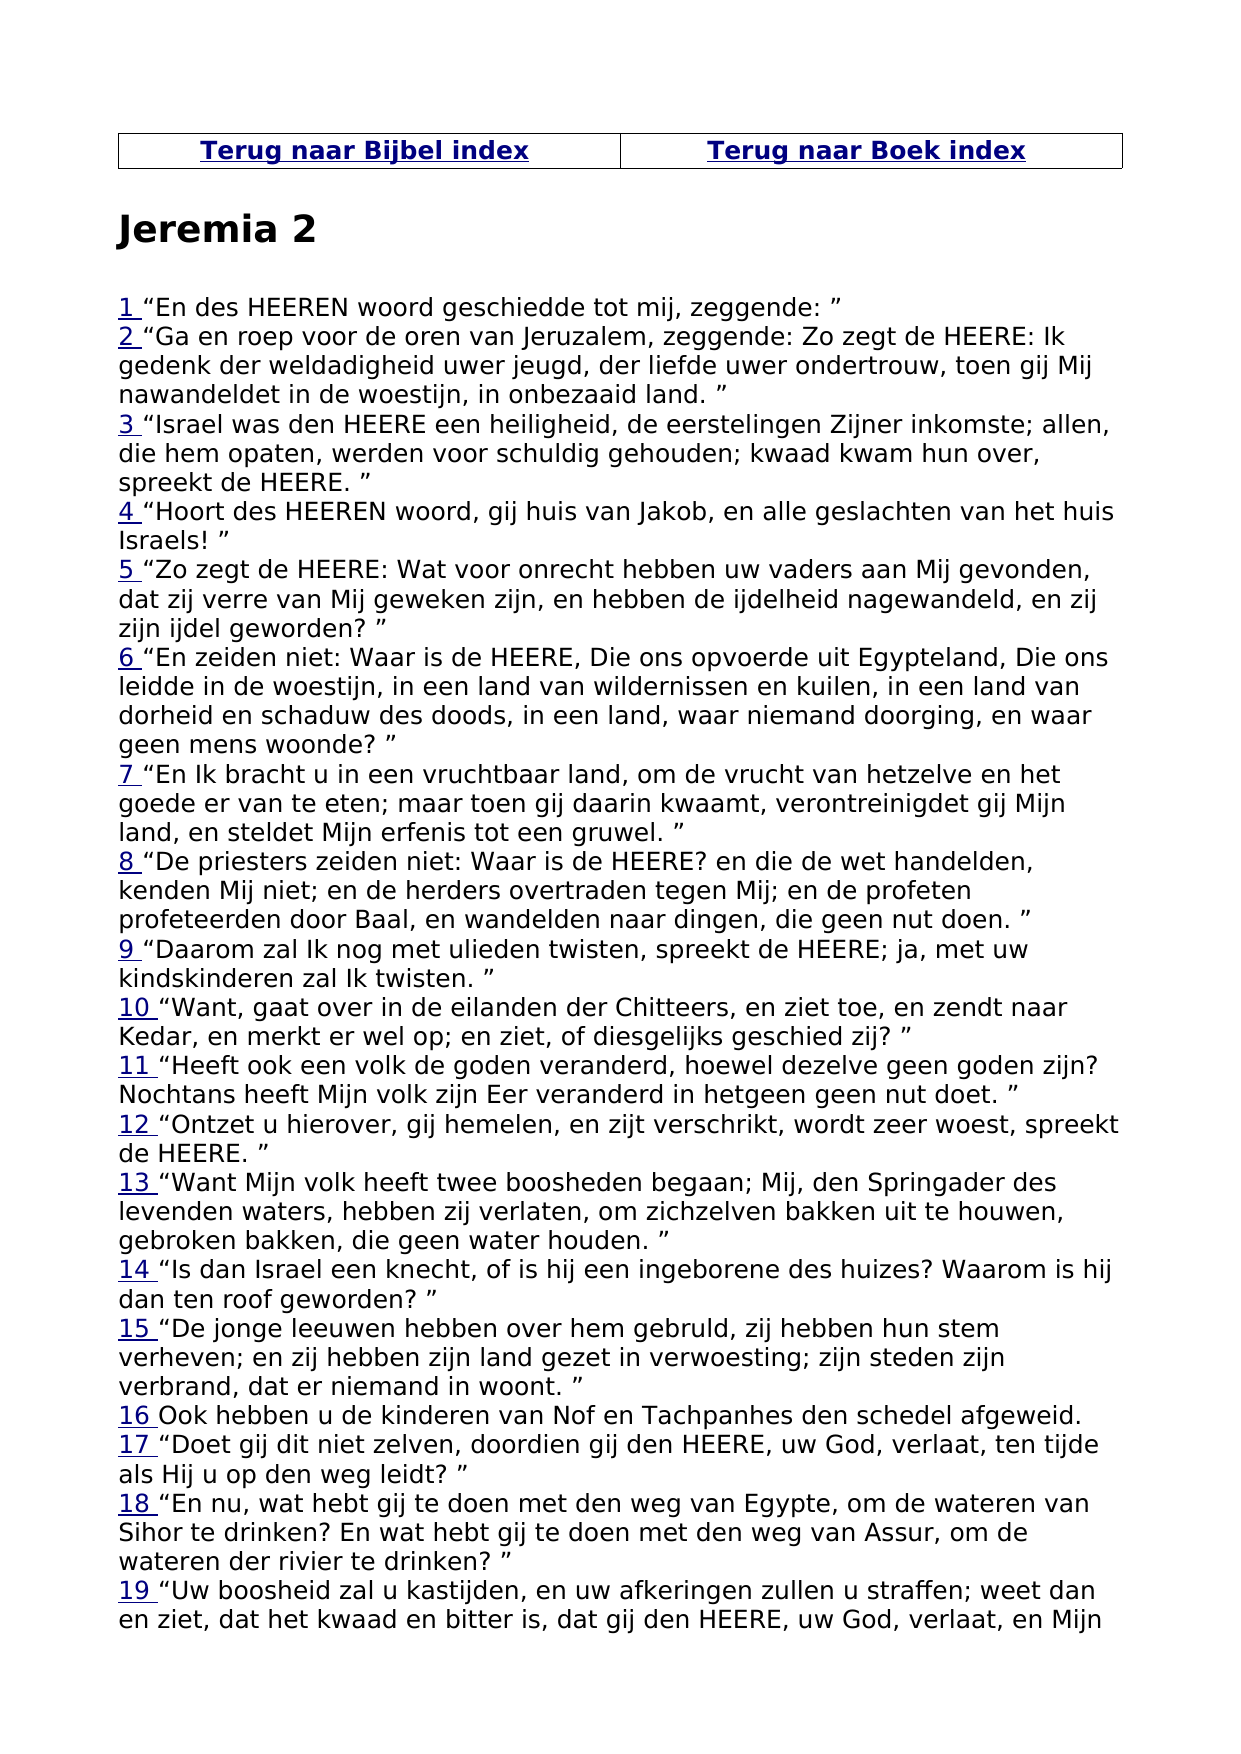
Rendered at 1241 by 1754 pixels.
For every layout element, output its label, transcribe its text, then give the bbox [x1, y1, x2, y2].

table_header Terug naar Boek index [621, 134, 1122, 168]
subtitle Jeremia 2 [118, 208, 1122, 252]
text 1 “En des HEEREN woord geschiedde tot mij, zeggende: ” 2 “Ga en roep voor de oren van Jeruzalem, zeggende: Zo zegt de HEERE: Ik gedenk der weldadigheid uwer jeugd, der liefde uwer ondertrouw, toen gij Mij nawandeldet in de woestijn, in onbezaaid land. ” 3 “Israel was den HEERE een heiligheid, de eerstelingen Zijner inkomste; allen, die hem opaten, werden voor schuldig gehouden; kwaad kwam hun over, spreekt de HEERE. ” 4 “Hoort des HEEREN woord, gij huis van Jakob, en alle geslachten van het huis Israels! ” 5 “Zo zegt de HEERE: Wat voor onrecht hebben uw vaders aan Mij gevonden, dat zij verre van Mij geweken zijn, en hebben de ijdelheid nagewandeld, en zij zijn ijdel geworden? ” 6 “En zeiden niet: Waar is de HEERE, Die ons opvoerde uit Egypteland, Die ons leidde in de woestijn, in een land van wildernissen en kuilen, in een land van dorheid en schaduw des doods, in een land, waar niemand doorging, en waar geen mens woonde? ” 7 “En Ik bracht u in een vruchtbaar land, om de vrucht van hetzelve en het goede er van te eten; maar toen gij daarin kwaamt, verontreinigdet gij Mijn land, en steldet Mijn erfenis tot een gruwel. ” 8 “De priesters zeiden niet: Waar is de HEERE? en die de wet handelden, kenden Mij niet; en de herders overtraden tegen Mij; en de profeten profeteerden door Baal, en wandelden naar dingen, die geen nut doen. ” 9 “Daarom zal Ik nog met ulieden twisten, spreekt de HEERE; ja, met uw kindskinderen zal Ik twisten. ” 10 “Want, gaat over in de eilanden der Chitteers, en ziet toe, en zendt naar Kedar, en merkt er wel op; en ziet, of diesgelijks geschied zij? ” 11 “Heeft ook een volk de goden veranderd, hoewel dezelve geen goden zijn? Nochtans heeft Mijn volk zijn Eer veranderd in hetgeen geen nut doet. ” 12 “Ontzet u hierover, gij hemelen, en zijt verschrikt, wordt zeer woest, spreekt de HEERE. ” 13 “Want Mijn volk heeft twee boosheden begaan; Mij, den Springader des levenden waters, hebben zij verlaten, om zichzelven bakken uit te houwen, gebroken bakken, die geen water houden. ” 14 “Is dan Israel een knecht, of is hij een ingeborene des huizes? Waarom is hij dan ten roof geworden? ” 15 “De jonge leeuwen hebben over hem gebruld, zij hebben hun stem verheven; en zij hebben zijn land gezet in verwoesting; zijn steden zijn verbrand, dat er niemand in woont. ” 16 Ook hebben u de kinderen van Nof en Tachpanhes den schedel afgeweid. 17 “Doet gij dit niet zelven, doordien gij den HEERE, uw God, verlaat, ten tijde als Hij u op den weg leidt? ” 18 “En nu, wat hebt gij te doen met den weg van Egypte, om de wateren van Sihor te drinken? En wat hebt gij te doen met den weg van Assur, om de wateren der rivier te drinken? ” 19 “Uw boosheid zal u kastijden, en uw afkeringen zullen u straffen; weet dan en ziet, dat het kwaad en bitter is, dat gij den HEERE, uw God, verlaat, en Mijn [118, 264, 1122, 1635]
table_header Terug naar Bijbel index [119, 134, 620, 168]
